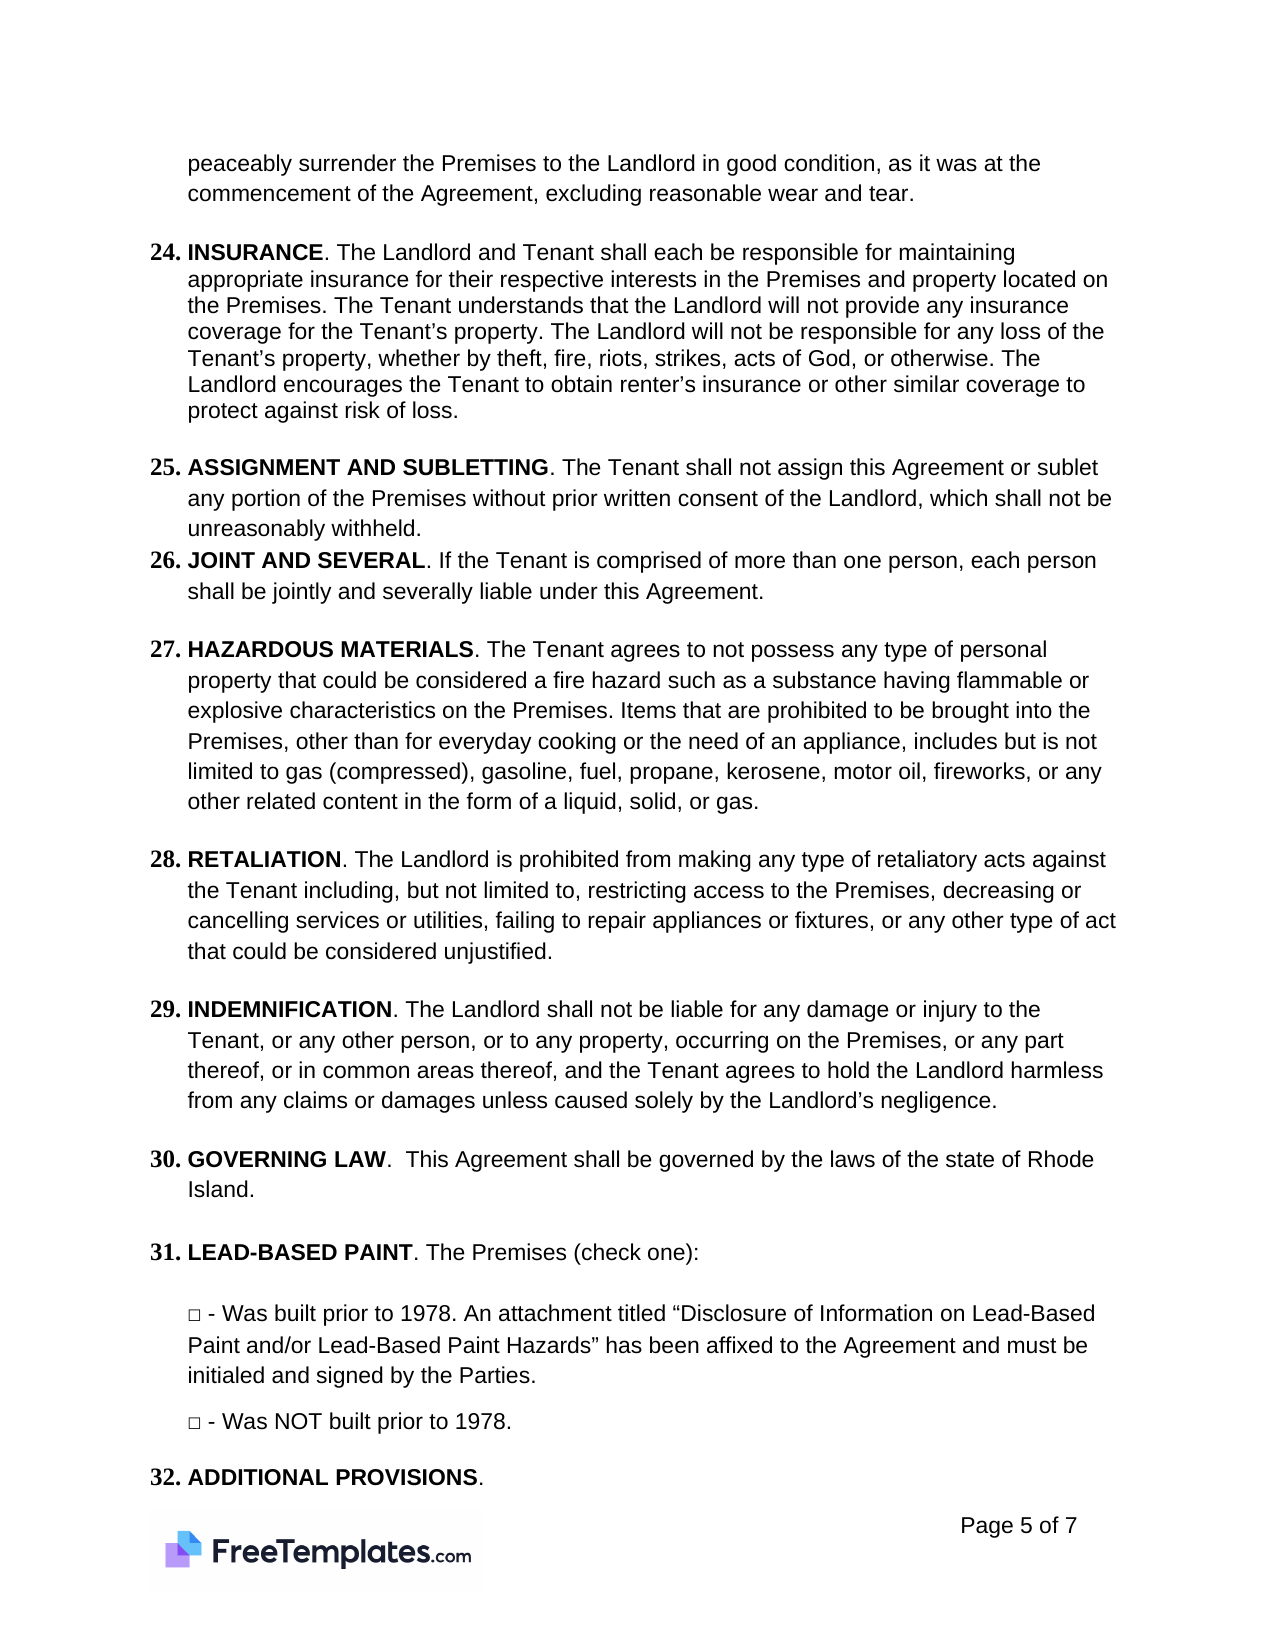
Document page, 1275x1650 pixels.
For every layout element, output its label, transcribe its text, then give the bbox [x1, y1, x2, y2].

list HAZARDOUS MATERIALS. The Tenant agrees to not possess any type of personal property that could be considered a fire hazard such as a substance having flammable or explosive characteristics on the Premises. Items that are prohibited to be brought into the Premises, other than for everyday cooking or the need of an appliance, includes but is not limited to gas (compressed), gasoline, fuel, propane, kerosene, motor oil, fireworks, or any other related content in the form of a liquid, solid, or gas. [150, 634, 1125, 814]
list RETALIATION. The Landlord is prohibited from making any type of retaliatory acts against the Tenant including, but not limited to, restricting access to the Premises, decreasing or cancelling services or utilities, failing to repair appliances or fixtures, or any other type of act that could be considered unjustified. [150, 844, 1125, 964]
list ADDITIONAL PROVISIONS. [150, 1462, 1125, 1491]
list INSURANCE. The Landlord and Tenant shall each be responsible for maintaining appropriate insurance for their respective interests in the Premises and property located on the Premises. The Tenant understands that the Landlord will not provide any insurance coverage for the Tenant’s property. The Landlord will not be responsible for any loss of the Tenant’s property, whether by theft, fire, riots, strikes, acts of God, or otherwise. The Landlord encourages the Tenant to obtain renter’s insurance or other similar coverage to protect against risk of loss. [150, 237, 1125, 452]
list ☐ - Was built prior to 1978. An attachment titled “Disclosure of Information on Lead-Based Paint and/or Lead-Based Paint Hazards” has been affixed to the Agreement and must be initialed and signed by the Parties. [187, 1297, 1125, 1388]
list ☐ - Was NOT built prior to 1978. [187, 1405, 1125, 1436]
list LEAD-BASED PAINT. The Premises (check one): [150, 1237, 1125, 1266]
list GOVERNING LAW. This Agreement shall be governed by the laws of the state of Rhode Island. [150, 1144, 1125, 1203]
list peaceably surrender the Premises to the Landlord in good condition, as it was at the commencement of the Agreement, excluding reasonable wear and tear. [150, 150, 1125, 207]
list JOINT AND SEVERAL. If the Tenant is comprised of more than one person, each person shall be jointly and severally liable under this Agreement. [150, 545, 1125, 604]
list ASSIGNMENT AND SUBLETTING. The Tenant shall not assign this Agreement or sublet any portion of the Premises without prior written consent of the Landlord, which shall not be unreasonably withheld. [150, 452, 1125, 542]
list INDEMNIFICATION. The Landlord shall not be liable for any damage or injury to the Tenant, or any other person, or to any property, occurring on the Premises, or any part thereof, or in common areas thereof, and the Tenant agrees to hold the Landlord harmless from any claims or damages unless caused solely by the Landlord’s negligence. [150, 994, 1125, 1113]
